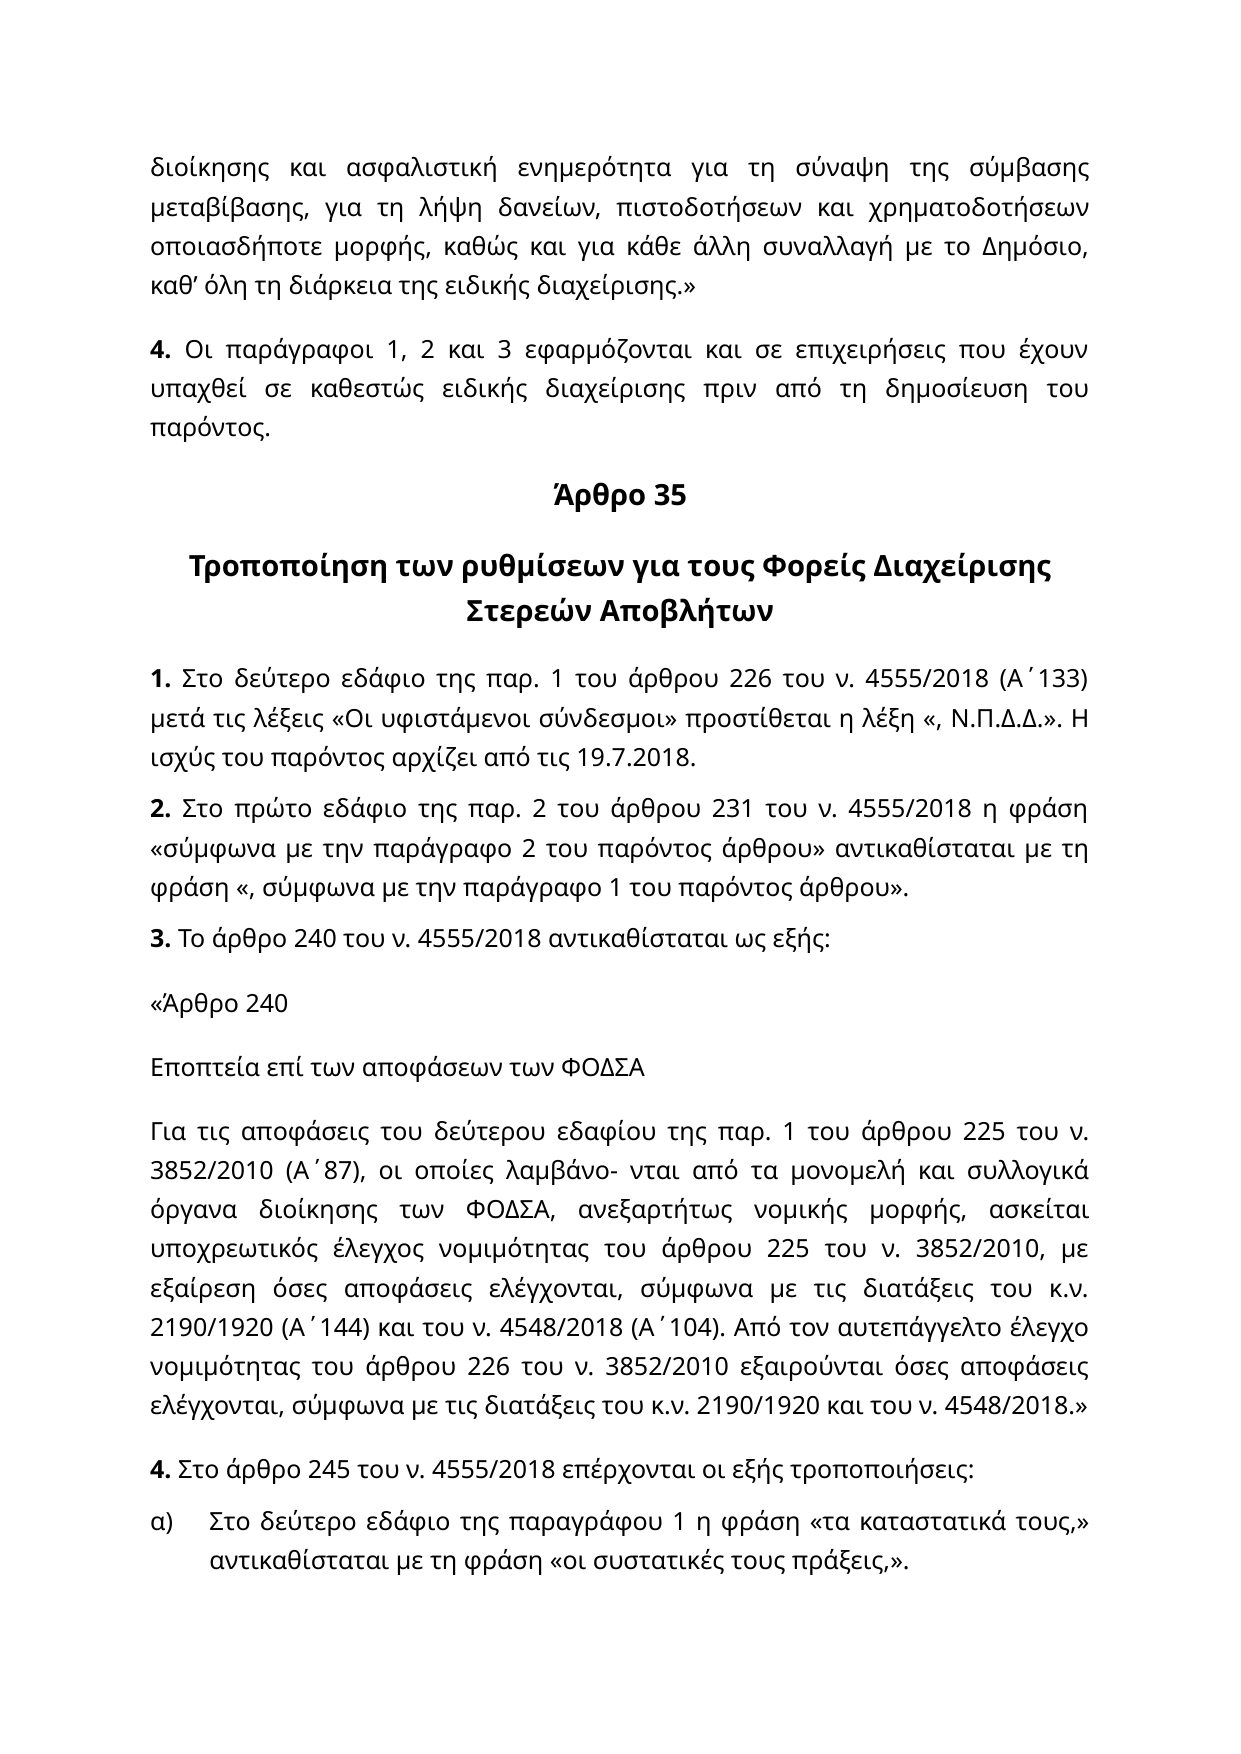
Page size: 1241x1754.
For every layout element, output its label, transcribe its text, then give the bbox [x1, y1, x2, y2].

text 1. Στο δεύτερο εδάφιο της παρ. 1 του άρθρου 226 του ν. 4555/2018 (Α΄133) μετά τις λέξεις «Οι υφιστάμενοι σύνδεσμοι» προστίθεται η λέξη «, Ν.Π.Δ.Δ.». Η ισχύς του παρόντος αρχίζει από τις 19.7.2018. [150, 661, 1090, 773]
text «Άρθρο 240 [150, 985, 1090, 1019]
text 2. Στο πρώτο εδάφιο της παρ. 2 του άρθρου 231 του ν. 4555/2018 η φράση «σύμφωνα με την παράγραφο 2 του παρόντος άρθρου» αντικαθίσταται με τη φράση «, σύμφωνα με την παράγραφο 1 του παρόντος άρθρου». [150, 791, 1090, 903]
text διοίκησης και ασφαλιστική ενημερότητα για τη σύναψη της σύμβασης μεταβίβασης, για τη λήψη δανείων, πιστοδοτήσεων και χρηματοδοτήσεων οποιασδήποτε μορφής, καθώς και για κάθε άλλη συναλλαγή με το Δημόσιο, καθ’ όλη τη διάρκεια της ειδικής διαχείρισης.» [150, 150, 1090, 302]
text Για τις αποφάσεις του δεύτερου εδαφίου της παρ. 1 του άρθρου 225 του ν. 3852/2010 (Α΄87), οι οποίες λαμβάνο- νται από τα μονομελή και συλλογικά όργανα διοίκησης των ΦΟΔΣΑ, ανεξαρτήτως νομικής μορφής, ασκείται υποχρεωτικός έλεγχος νομιμότητας του άρθρου 225 του ν. 3852/2010, με εξαίρεση όσες αποφάσεις ελέγχονται, σύμφωνα με τις διατάξεις του κ.ν. 2190/1920 (Α΄144) και του ν. 4548/2018 (Α΄104). Από τον αυτεπάγγελτο έλεγχο νομιμότητας του άρθρου 226 του ν. 3852/2010 εξαιρούνται όσες αποφάσεις ελέγχονται, σύμφωνα με τις διατάξεις του κ.ν. 2190/1920 και του ν. 4548/2018.» [150, 1113, 1090, 1422]
text Εποπτεία επί των αποφάσεων των ΦΟΔΣΑ [150, 1049, 1090, 1083]
text 4. Οι παράγραφοι 1, 2 και 3 εφαρμόζονται και σε επιχειρήσεις που έχουν υπαχθεί σε καθεστώς ειδικής διαχείρισης πριν από τη δημοσίευση του παρόντος. [150, 332, 1090, 444]
text 3. Το άρθρο 240 του ν. 4555/2018 αντικαθίσταται ως εξής: [150, 921, 1090, 955]
list α) Στο δεύτερο εδάφιο της παραγράφου 1 η φράση «τα καταστατικά τους,» αντικαθίσταται με τη φράση «οι συστατικές τους πράξεις,». [150, 1503, 1090, 1577]
subtitle Άρθρο 35 [150, 474, 1090, 514]
text 4. Στο άρθρο 245 του ν. 4555/2018 επέρχονται οι εξής τροποποιήσεις: [150, 1452, 1090, 1486]
subtitle Τροποποίηση των ρυθμίσεων για τους Φορείς Διαχείρισης Στερεών Αποβλήτων [150, 545, 1090, 630]
